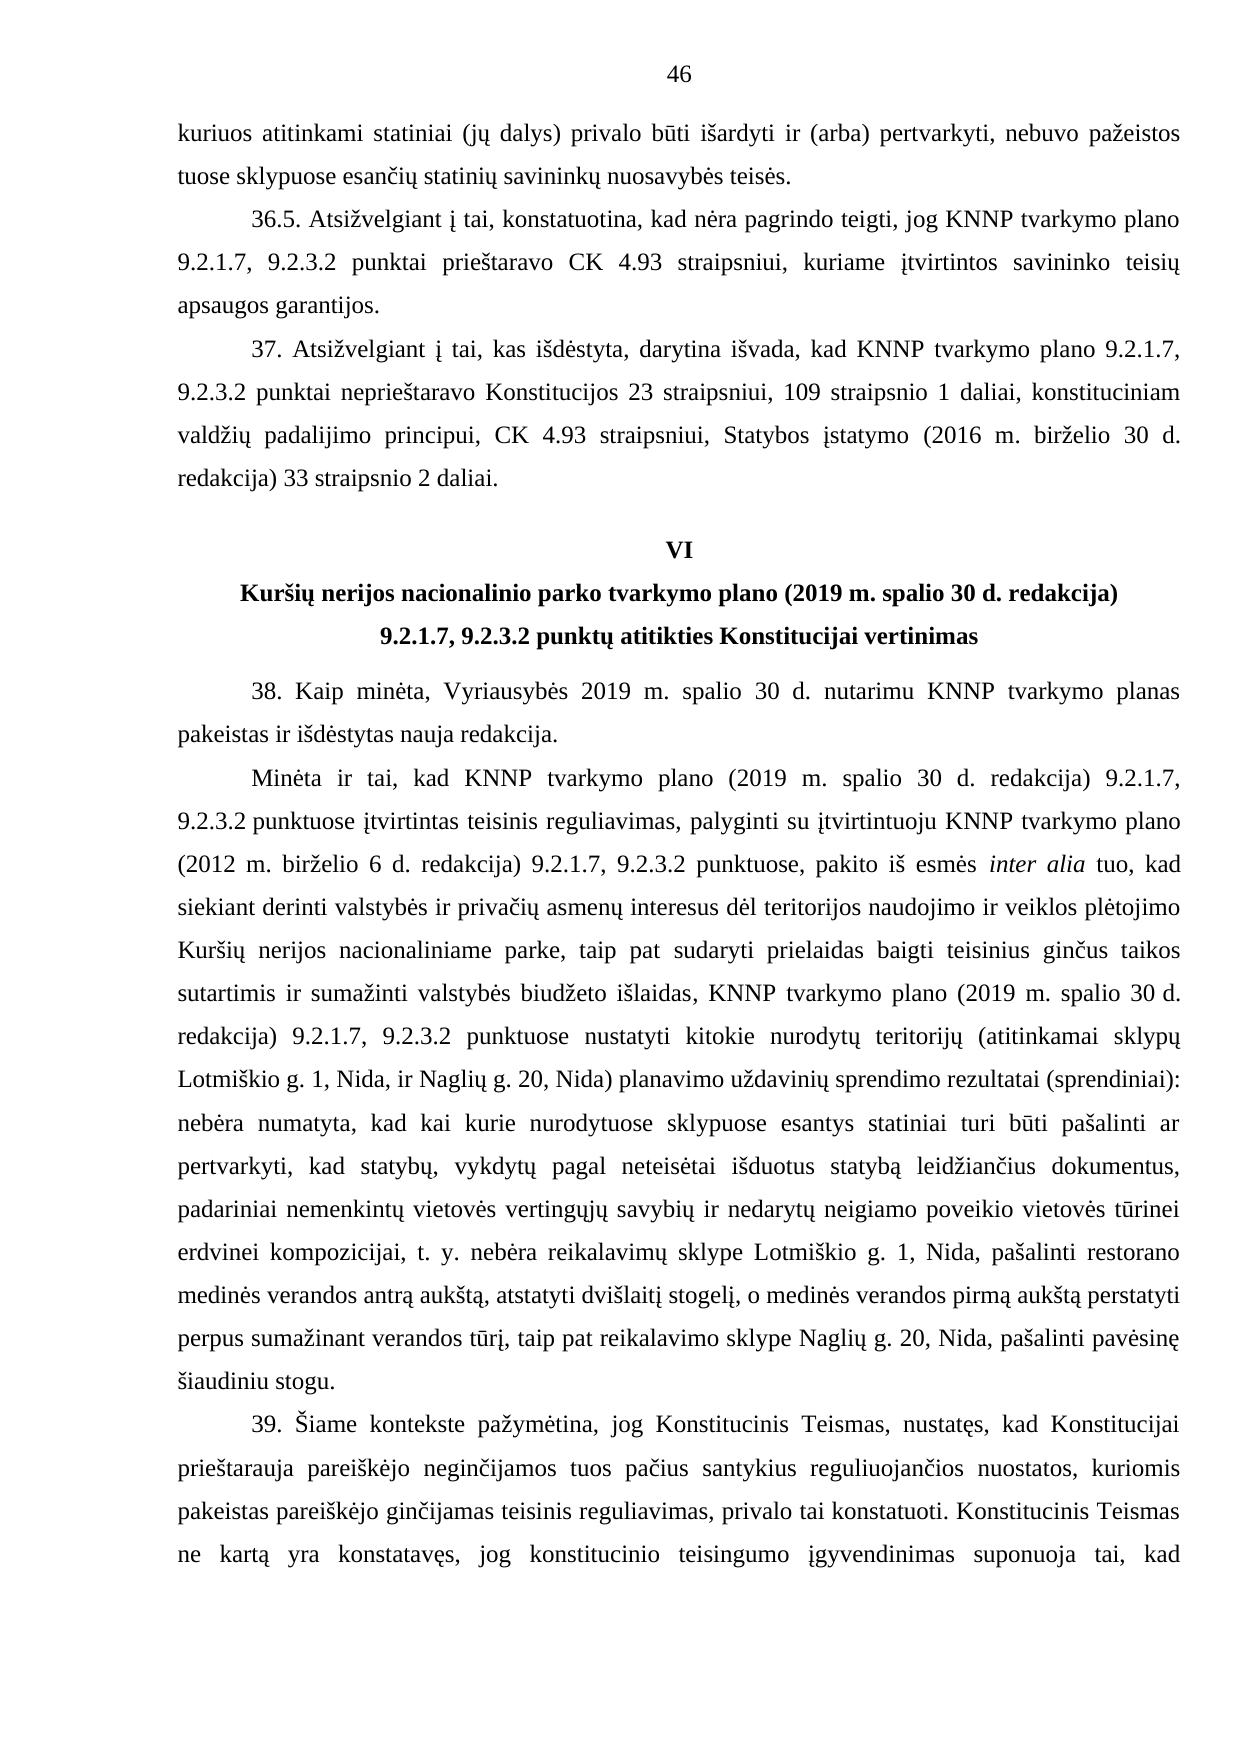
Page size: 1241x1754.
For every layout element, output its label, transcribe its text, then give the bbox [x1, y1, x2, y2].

text kuriuos atitinkami statiniai (jų dalys) privalo būti išardyti ir (arba) pertvarkyti, nebuvo pažeistos tuose sklypuose esančių statinių savininkų nuosavybės teisės. [177, 118, 1181, 190]
text 38. Kaip minėta, Vyriausybės 2019 m. spalio 30 d. nutarimu KNNP tvarkymo planas pakeistas ir išdėstytas nauja redakcija. [177, 676, 1181, 748]
text 36.5. Atsižvelgiant į tai, konstatuotina, kad nėra pagrindo teigti, jog KNNP tvarkymo plano 9.2.1.7, 9.2.3.2 punktai prieštaravo CK 4.93 straipsniui, kuriame įtvirtintos savininko teisių apsaugos garantijos. [177, 204, 1181, 319]
text 39. Šiame kontekste pažymėtina, jog Konstitucinis Teismas, nustatęs, kad Konstitucijai prieštarauja pareiškėjo neginčijamos tuos pačius santykius reguliuojančios nuostatos, kuriomis pakeistas pareiškėjo ginčijamas teisinis reguliavimas, privalo tai konstatuoti. Konstitucinis Teismas ne kartą yra konstatavęs, jog konstitucinio teisingumo įgyvendinimas suponuoja tai, kad [177, 1409, 1181, 1568]
text Minėta ir tai, kad KNNP tvarkymo plano (2019 m. spalio 30 d. redakcija) 9.2.1.7, 9.2.3.2 punktuose įtvirtintas teisinis reguliavimas, palyginti su įtvirtintuoju KNNP tvarkymo plano (2012 m. birželio 6 d. redakcija) 9.2.1.7, 9.2.3.2 punktuose, pakito iš esmės inter alia tuo, kad siekiant derinti valstybės ir privačių asmenų interesus dėl teritorijos naudojimo ir veiklos plėtojimo Kuršių nerijos nacionaliniame parke, taip pat sudaryti prielaidas baigti teisinius ginčus taikos sutartimis ir sumažinti valstybės biudžeto išlaidas, KNNP tvarkymo plano (2019 m. spalio 30 d. redakcija) 9.2.1.7, 9.2.3.2 punktuose nustatyti kitokie nurodytų teritorijų (atitinkamai sklypų Lotmiškio g. 1, Nida, ir Naglių g. 20, Nida) planavimo uždavinių sprendimo rezultatai (sprendiniai): nebėra numatyta, kad kai kurie nurodytuose sklypuose esantys statiniai turi būti pašalinti ar pertvarkyti, kad statybų, vykdytų pagal neteisėtai išduotus statybą leidžiančius dokumentus, padariniai nemenkintų vietovės vertingųjų savybių ir nedarytų neigiamo poveikio vietovės tūrinei erdvinei kompozicijai, t. y. nebėra reikalavimų sklype Lotmiškio g. 1, Nida, pašalinti restorano medinės verandos antrą aukštą, atstatyti dvišlaitį stogelį, o medinės verandos pirmą aukštą perstatyti perpus sumažinant verandos tūrį, taip pat reikalavimo sklype Naglių g. 20, Nida, pašalinti pavėsinę šiaudiniu stogu. [177, 763, 1181, 1395]
text 37. Atsižvelgiant į tai, kas išdėstyta, darytina išvada, kad KNNP tvarkymo plano 9.2.1.7, 9.2.3.2 punktai neprieštaravo Konstitucijos 23 straipsniui, 109 straipsnio 1 daliai, konstituciniam valdžių padalijimo principui, CK 4.93 straipsniui, Statybos įstatymo (2016 m. birželio 30 d. redakcija) 33 straipsnio 2 daliai. [177, 334, 1181, 492]
text Kuršių nerijos nacionalinio parko tvarkymo plano (2019 m. spalio 30 d. redakcija) 9.2.1.7, 9.2.3.2 punktų atitikties Konstitucijai vertinimas [177, 578, 1181, 650]
text VI [177, 535, 1181, 564]
